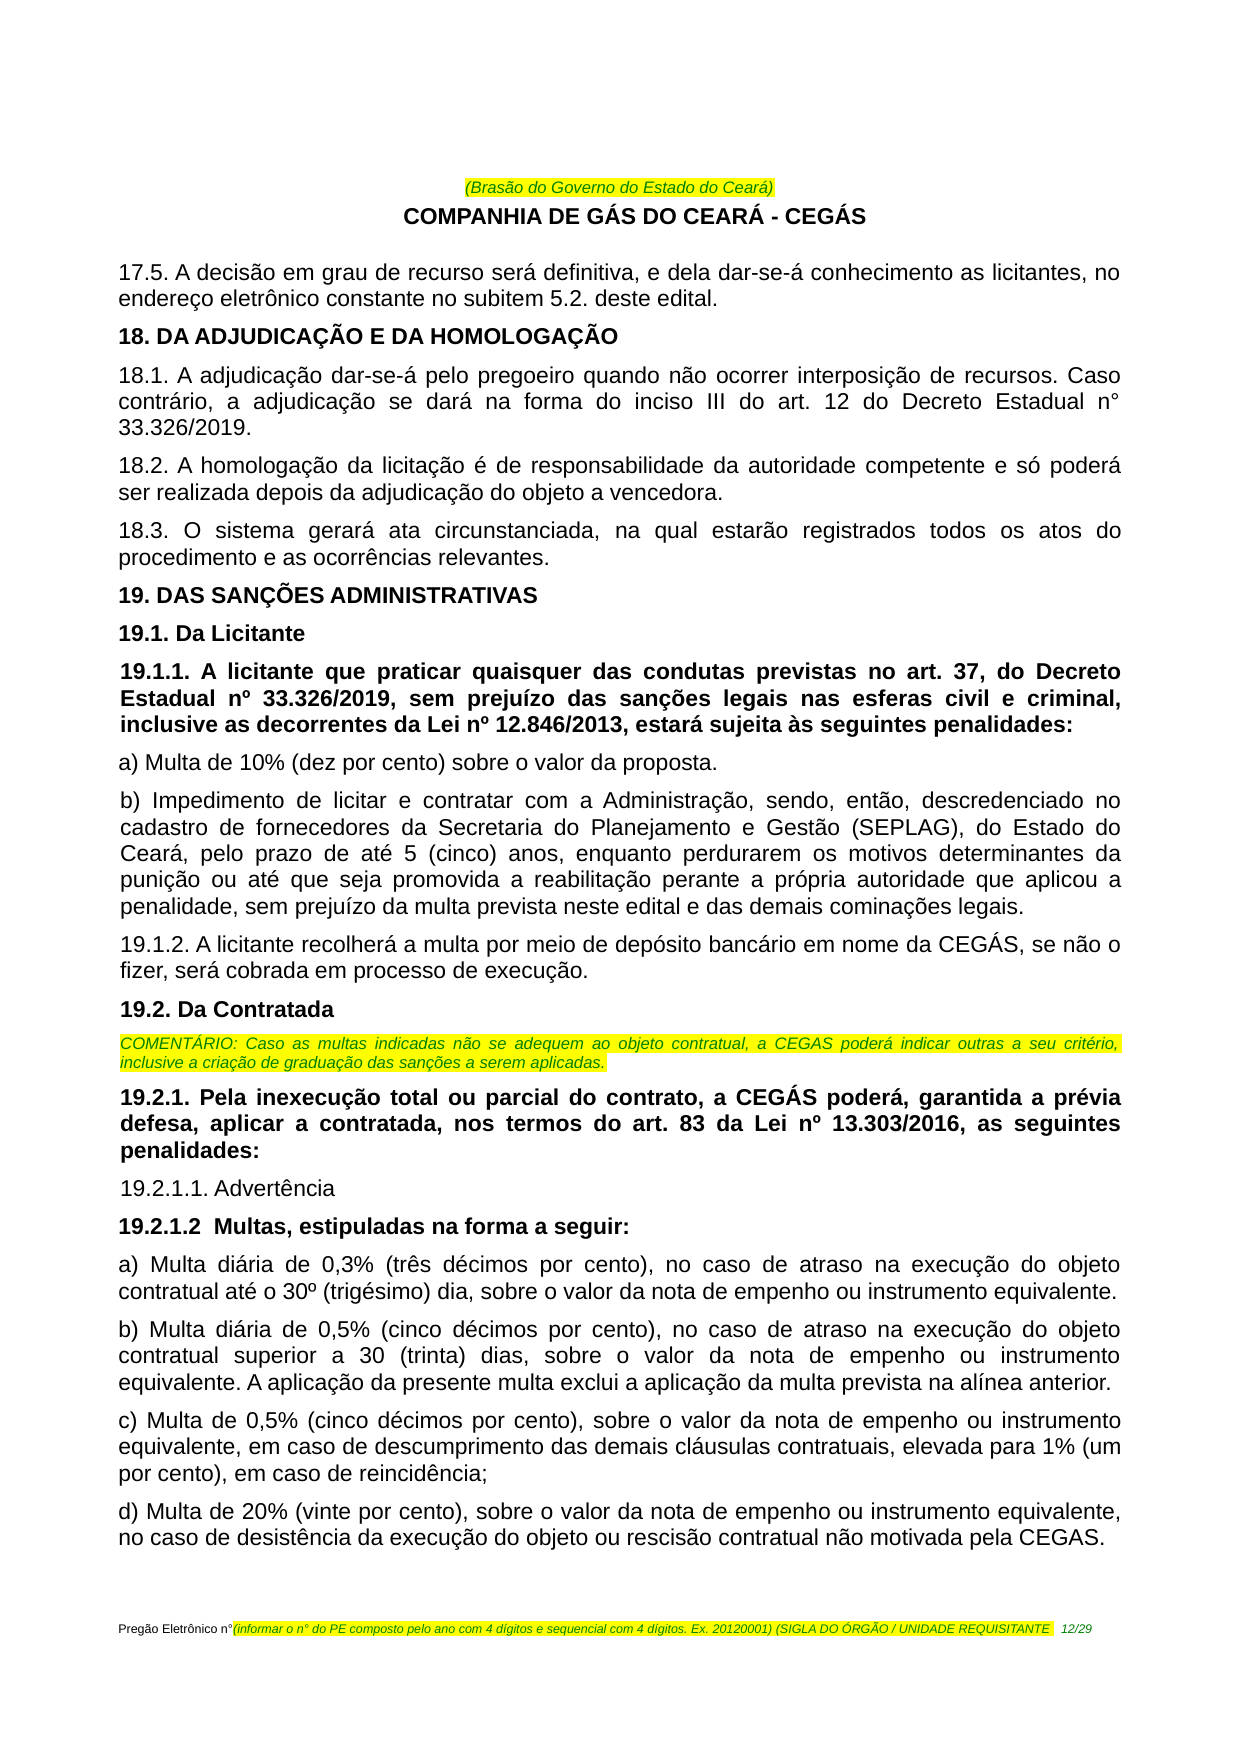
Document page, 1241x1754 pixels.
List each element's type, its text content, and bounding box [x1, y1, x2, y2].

text 17.5. A decisão em grau de recurso será definitiva, e dela dar-se-á conhecimento as licitantes, no endereço eletrônico constante no subitem 5.2. deste edital. [118, 259, 1122, 311]
text b) Impedimento de licitar e contratar com a Administração, sendo, então, descredenciado no cadastro de fornecedores da Secretaria do Planejamento e Gestão (SEPLAG), do Estado do Ceará, pelo prazo de até 5 (cinco) anos, enquanto perdurarem os motivos determinantes da punição ou até que seja promovida a reabilitação perante a própria autoridade que aplicou a penalidade, sem prejuízo da multa prevista neste edital e das demais cominações legais. [120, 787, 1122, 919]
text 19.2.1.1. Advertência [120, 1175, 1122, 1201]
text a) Multa de 10% (dez por cento) sobre o valor da proposta. [118, 749, 1122, 775]
text 19.1.1. A licitante que praticar quaisquer das condutas previstas no art. 37, do Decreto Estadual nº 33.326/2019, sem prejuízo das sanções legais nas esferas civil e criminal, inclusive as decorrentes da Lei nº 12.846/2013, estará sujeita às seguintes penalidades: [120, 658, 1122, 737]
text 18.2. A homologação da licitação é de responsabilidade da autoridade competente e só poderá ser realizada depois da adjudicação do objeto a vencedora. [118, 452, 1122, 505]
text 19.2.1.2 Multas, estipuladas na forma a seguir: [118, 1213, 1122, 1239]
text 18.1. A adjudicação dar-se-á pelo pregoeiro quando não ocorrer interposição de recursos. Caso contrário, a adjudicação se dará na forma do inciso III do art. 12 do Decreto Estadual n° 33.326/2019. [118, 362, 1122, 441]
text d) Multa de 20% (vinte por cento), sobre o valor da nota de empenho ou instrumento equivalente, no caso de desistência da execução do objeto ou rescisão contratual não motivada pela CEGAS. [118, 1498, 1122, 1551]
text 18. DA ADJUDICAÇÃO E DA HOMOLOGAÇÃO [118, 323, 1122, 350]
text c) Multa de 0,5% (cinco décimos por cento), sobre o valor da nota de empenho ou instrumento equivalente, em caso de descumprimento das demais cláusulas contratuais, elevada para 1% (um por cento), em caso de reincidência; [118, 1407, 1122, 1486]
text 19.1.2. A licitante recolherá a multa por meio de depósito bancário em nome da CEGÁS, se não o fizer, será cobrada em processo de execução. [120, 931, 1122, 984]
text 19. DAS SANÇÕES ADMINISTRATIVAS [118, 582, 1122, 608]
text 18.3. O sistema gerará ata circunstanciada, na qual estarão registrados todos os atos do procedimento e as ocorrências relevantes. [118, 517, 1122, 570]
text 19.2.1. Pela inexecução total ou parcial do contrato, a CEGÁS poderá, garantida a prévia defesa, aplicar a contratada, nos termos do art. 83 da Lei nº 13.303/2016, as seguintes penalidades: [120, 1084, 1122, 1163]
text b) Multa diária de 0,5% (cinco décimos por cento), no caso de atraso na execução do objeto contratual superior a 30 (trinta) dias, sobre o valor da nota de empenho ou instrumento equivalente. A aplicação da presente multa exclui a aplicação da multa prevista na alínea anterior. [118, 1316, 1122, 1395]
text COMENTÁRIO: Caso as multas indicadas não se adequem ao objeto contratual, a CEGAS poderá indicar outras a seu critério, inclusive a criação de graduação das sanções a serem aplicadas. [120, 1034, 1122, 1072]
text a) Multa diária de 0,3% (três décimos por cento), no caso de atraso na execução do objeto contratual até o 30º (trigésimo) dia, sobre o valor da nota de empenho ou instrumento equivalente. [118, 1251, 1122, 1304]
text 19.2. Da Contratada [120, 996, 1122, 1022]
text 19.1. Da Licitante [118, 620, 1122, 646]
